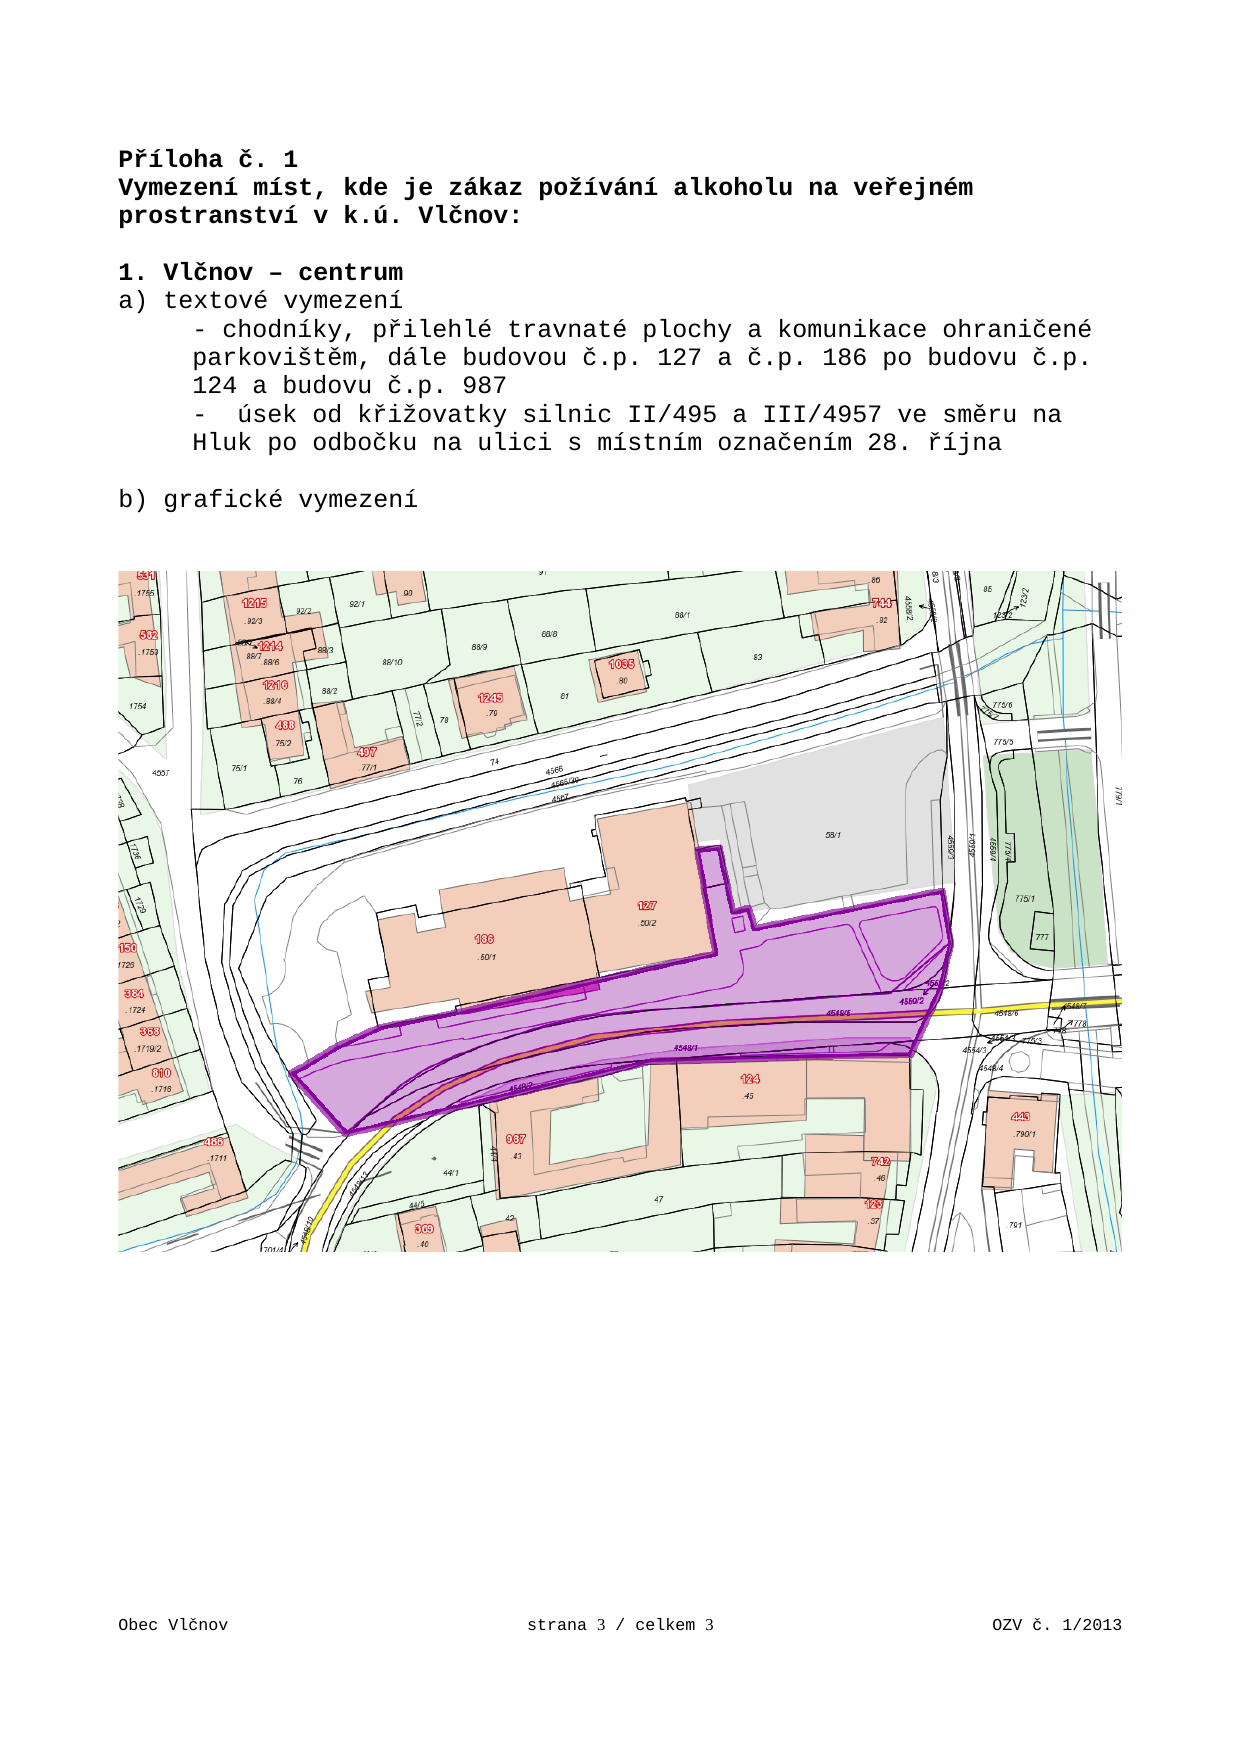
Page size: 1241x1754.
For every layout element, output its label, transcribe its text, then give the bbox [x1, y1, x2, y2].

text - úsek od křižovatky silnic II/495 a III/4957 ve směru na Hluk po odbočku na ulici s místním označením 28. října [192, 401, 1122, 458]
picture [118, 571, 1122, 1252]
text Vymezení míst, kde je zákaz požívání alkoholu na veřejném prostranství v k.ú. Vlčnov: [118, 175, 1122, 231]
text 1. Vlčnov – centrum [118, 260, 1122, 288]
text Příloha č. 1 [118, 146, 1122, 175]
text a) textové vymezení [118, 288, 1122, 316]
text - chodníky, přilehlé travnaté plochy a komunikace ohraničené parkovištěm, dále budovou č.p. 127 a č.p. 186 po budovu č.p. 124 a budovu č.p. 987 [192, 316, 1122, 401]
text b) grafické vymezení [118, 486, 1122, 515]
